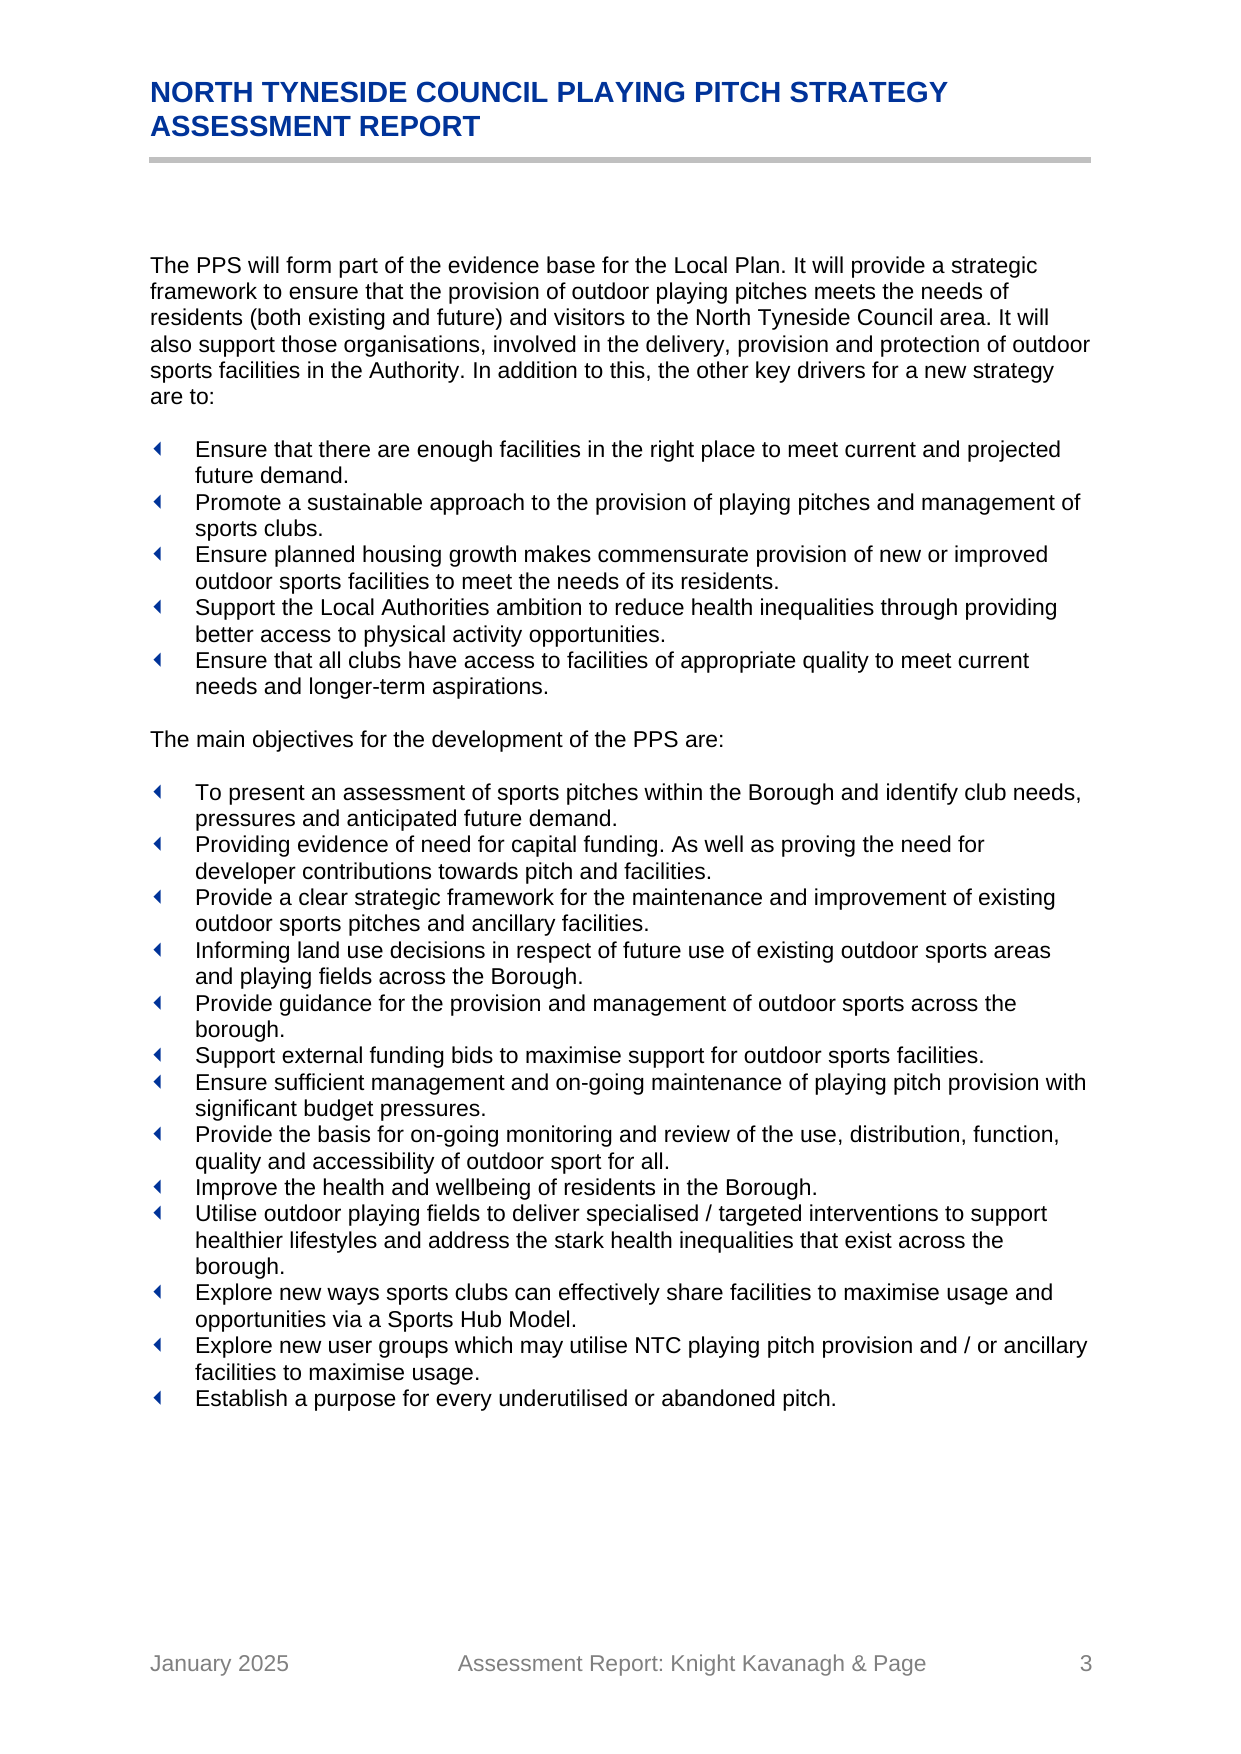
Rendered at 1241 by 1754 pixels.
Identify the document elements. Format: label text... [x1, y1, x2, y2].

list Explore new user groups which may utilise NTC playing pitch provision and / or ancillary facilities to maximise usage. [150, 1332, 1091, 1385]
list Ensure sufficient management and on-going maintenance of playing pitch provision with significant budget pressures. [150, 1068, 1091, 1121]
list Explore new ways sports clubs can effectively share facilities to maximise usage and opportunities via a Sports Hub Model. [150, 1279, 1091, 1332]
list Ensure planned housing growth makes commensurate provision of new or improved outdoor sports facilities to meet the needs of its residents. [150, 541, 1091, 594]
list Support the Local Authorities ambition to reduce health inequalities through providing better access to physical activity opportunities. [150, 594, 1091, 647]
text The main objectives for the development of the PPS are: [150, 726, 1093, 752]
list Establish a purpose for every underutilised or abandoned pitch. [150, 1385, 1091, 1411]
text The PPS will form part of the evidence base for the Local Plan. It will provide a strategic framework to ensure that the provision of outdoor playing pitches meets the needs of residents (both existing and future) and visitors to the North Tyneside Council area. It will also support those organisations, involved in the delivery, provision and protection of outdoor sports facilities in the Authority. In addition to this, the other key drivers for a new strategy are to: [150, 252, 1091, 410]
list Support external funding bids to maximise support for outdoor sports facilities. [150, 1042, 1091, 1068]
list Provide the basis for on-going monitoring and review of the use, distribution, function, quality and accessibility of outdoor sport for all. [150, 1121, 1091, 1174]
list Providing evidence of need for capital funding. As well as proving the need for developer contributions towards pitch and facilities. [150, 831, 1091, 884]
list Provide a clear strategic framework for the maintenance and improvement of existing outdoor sports pitches and ancillary facilities. [150, 884, 1091, 937]
list Utilise outdoor playing fields to deliver specialised / targeted interventions to support healthier lifestyles and address the stark health inequalities that exist across the borough. [150, 1200, 1091, 1279]
list Informing land use decisions in respect of future use of existing outdoor sports areas and playing fields across the Borough. [150, 937, 1091, 989]
list Ensure that there are enough facilities in the right place to meet current and projected future demand. [150, 436, 1091, 489]
list To present an assessment of sports pitches within the Borough and identify club needs, pressures and anticipated future demand. [150, 779, 1091, 831]
list Provide guidance for the provision and management of outdoor sports across the borough. [150, 989, 1091, 1042]
list Improve the health and wellbeing of residents in the Borough. [150, 1174, 1091, 1200]
list Promote a sustainable approach to the provision of playing pitches and management of sports clubs. [150, 489, 1091, 541]
list Ensure that all clubs have access to facilities of appropriate quality to meet current needs and longer-term aspirations. [150, 647, 1091, 699]
